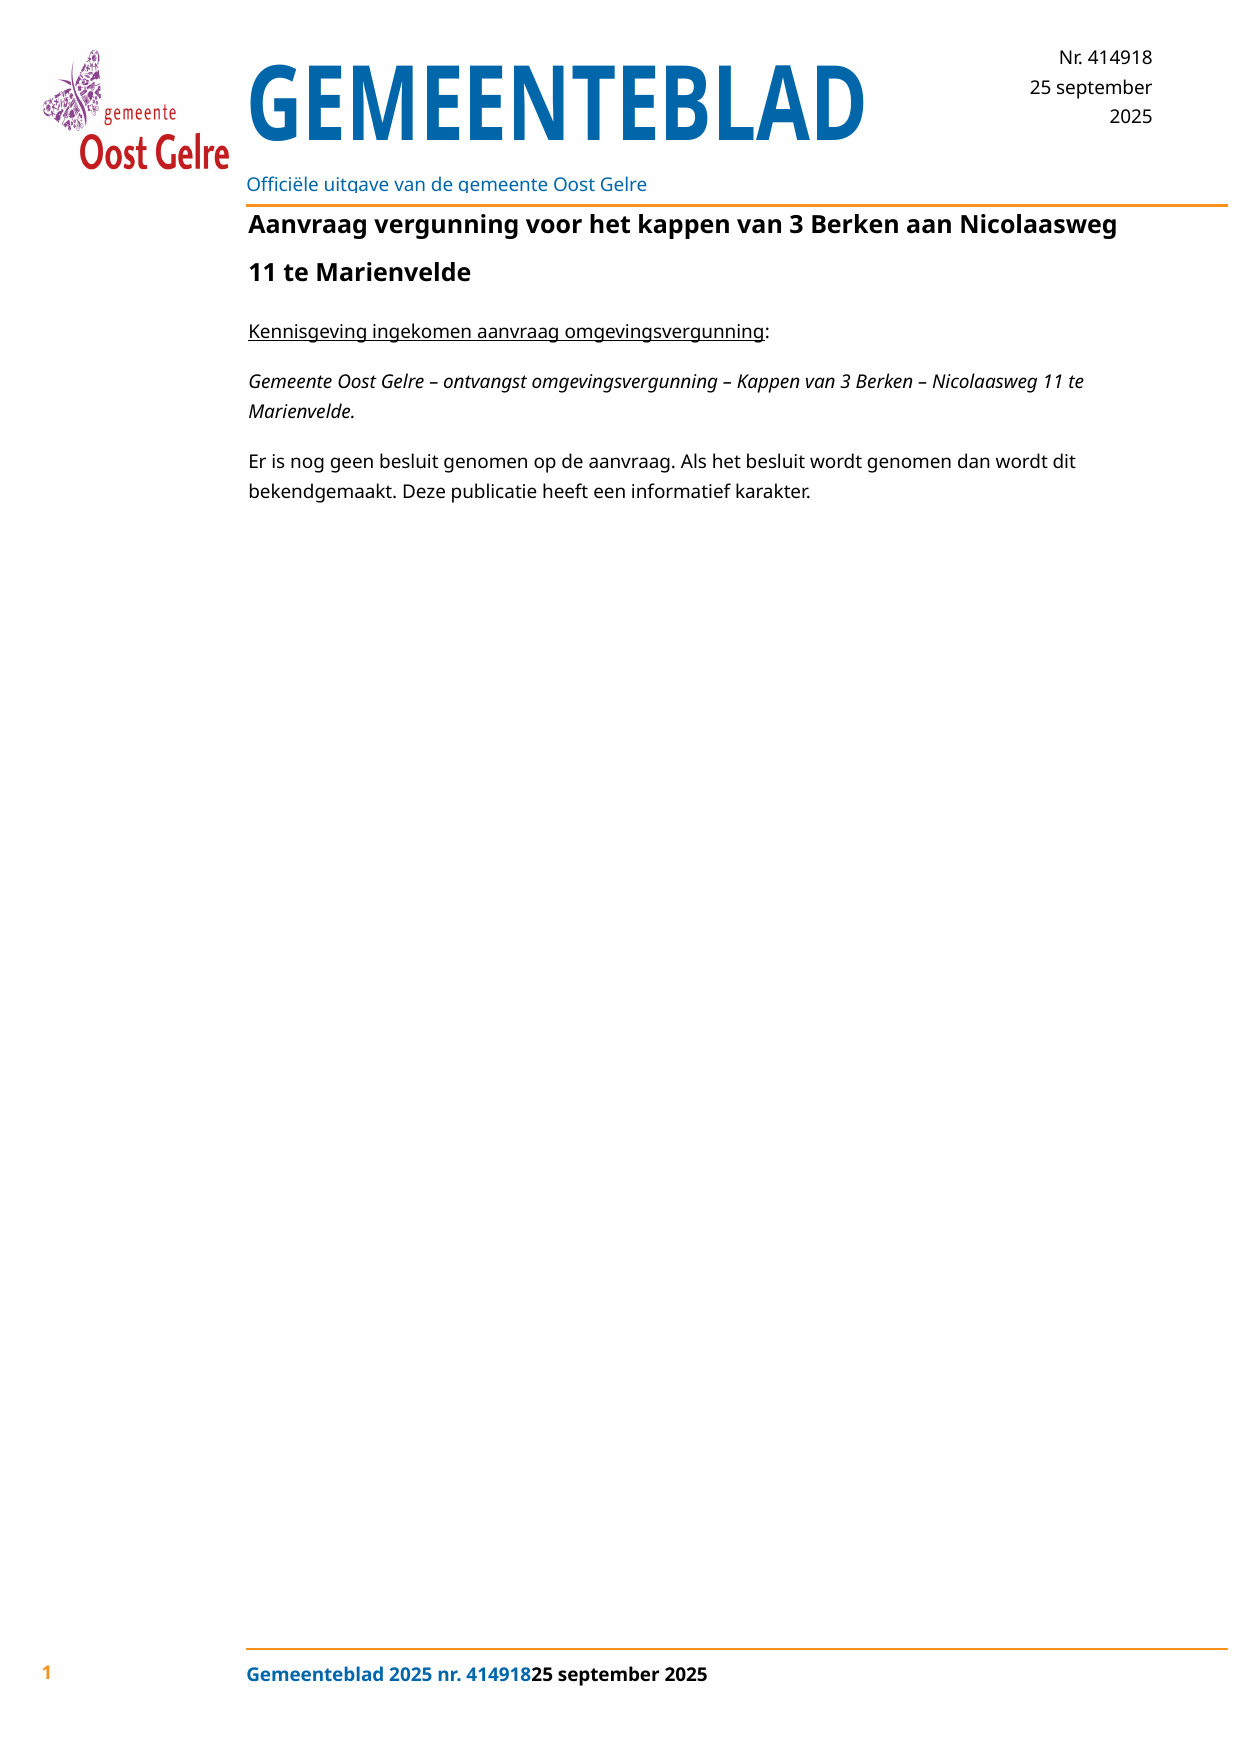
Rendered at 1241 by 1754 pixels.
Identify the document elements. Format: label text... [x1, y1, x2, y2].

text Aanvraag vergunning voor het kappen van 3 Berken aan Nicolaasweg 11 te Marienvelde [248, 207, 1152, 288]
text Kennisgeving ingekomen aanvraag omgevingsvergunning: [248, 318, 1152, 344]
picture [41, 47, 231, 172]
text Gemeente Oost Gelre – ontvangst omgevingsvergunning – Kappen van 3 Berken – Nicolaasweg 11 te Marienvelde. [248, 368, 1152, 424]
text Er is nog geen besluit genomen op de aanvraag. Als het besluit wordt genomen dan wordt dit bekendgemaakt. Deze publicatie heeft een informatief karakter. [248, 448, 1152, 504]
